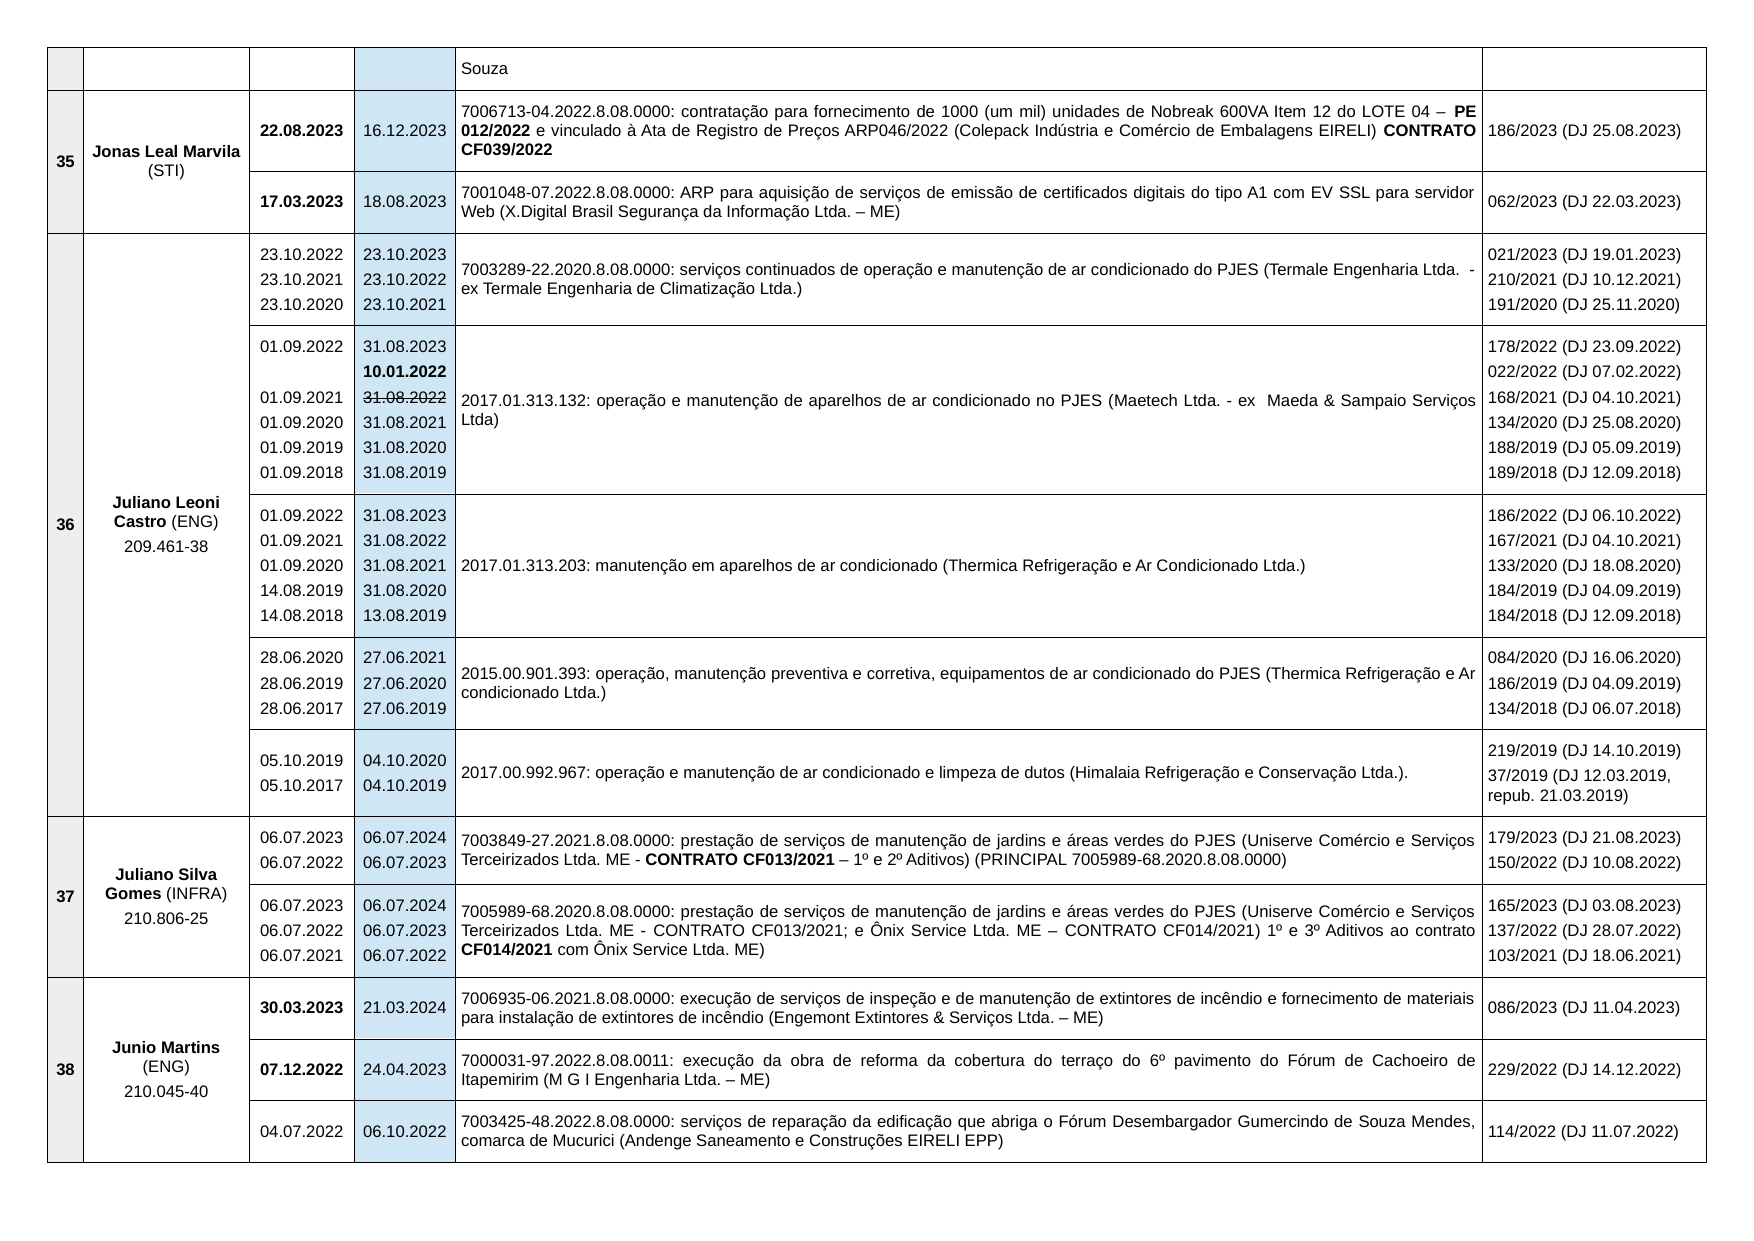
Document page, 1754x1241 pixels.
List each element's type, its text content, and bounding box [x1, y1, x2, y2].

table_cell 24.04.2023 [355, 1040, 455, 1100]
table_cell 7000031-97.2022.8.08.0011: execução da obra de reforma da cobertura do terraço do 6º pavimento do Fórum de Cachoeiro de Itapemirim (M G I Engenharia Ltda. – ME) [456, 1040, 1482, 1100]
table_cell 7005989-68.2020.8.08.0000: prestação de serviços de manutenção de jardins e áreas verdes do PJES (Uniserve Comércio e Serviços Terceirizados Ltda. ME - CONTRATO CF013/2021; e Ônix Service Ltda. ME – CONTRATO CF014/2021) 1º e 3º Aditivos ao contrato CF014/2021 com Ônix Service Ltda. ME) [456, 885, 1482, 977]
table_cell 04.07.2022 [250, 1101, 354, 1162]
table_cell 084/2020 (DJ 16.06.2020) 186/2019 (DJ 04.09.2019) 134/2018 (DJ 06.07.2018) [1483, 638, 1706, 729]
table_cell 021/2023 (DJ 19.01.2023) 210/2021 (DJ 10.12.2021) 191/2020 (DJ 25.11.2020) [1483, 234, 1706, 325]
table_cell 31.08.2023 31.08.2022 31.08.2021 31.08.2020 13.08.2019 [355, 495, 455, 637]
table_cell 086/2023 (DJ 11.04.2023) [1483, 978, 1706, 1038]
table_cell [48, 48, 83, 90]
table_cell 7003289-22.2020.8.08.0000: serviços continuados de operação e manutenção de ar condicionado do PJES (Termale Engenharia Ltda. - ex Termale Engenharia de Climatização Ltda.) [456, 234, 1482, 325]
table_cell 04.10.2020 04.10.2019 [355, 730, 455, 816]
table_cell 07.12.2022 [250, 1040, 354, 1100]
table_cell Junio Martins (ENG) 210.045-40 [84, 978, 249, 1162]
table_cell 21.03.2024 [355, 978, 455, 1038]
table_cell 06.07.2023 06.07.2022 06.07.2021 [250, 885, 354, 977]
table_cell Juliano Leoni Castro (ENG) 209.461-38 [84, 234, 249, 816]
table_cell 114/2022 (DJ 11.07.2022) [1483, 1101, 1706, 1162]
table_cell 7006713-04.2022.8.08.0000: contratação para fornecimento de 1000 (um mil) unidades de Nobreak 600VA Item 12 do LOTE 04 – PE 012/2022 e vinculado à Ata de Registro de Preços ARP046/2022 (Colepack Indústria e Comércio de Embalagens EIRELI) CONTRATO CF039/2022 [456, 91, 1482, 171]
table_cell 7003849-27.2021.8.08.0000: prestação de serviços de manutenção de jardins e áreas verdes do PJES (Uniserve Comércio e Serviços Terceirizados Ltda. ME - CONTRATO CF013/2021 – 1º e 2º Aditivos) (PRINCIPAL 7005989-68.2020.8.08.0000) [456, 817, 1482, 884]
table_cell 06.07.2024 06.07.2023 06.07.2022 [355, 885, 455, 977]
table_cell 7006935-06.2021.8.08.0000: execução de serviços de inspeção e de manutenção de extintores de incêndio e fornecimento de materiais para instalação de extintores de incêndio (Engemont Extintores & Serviços Ltda. – ME) [456, 978, 1482, 1038]
table_cell 23.10.2023 23.10.2022 23.10.2021 [355, 234, 455, 325]
table_cell 30.03.2023 [250, 978, 354, 1038]
table_cell Souza [456, 48, 1482, 90]
table_cell 28.06.2020 28.06.2019 28.06.2017 [250, 638, 354, 729]
table_cell 06.07.2024 06.07.2023 [355, 817, 455, 884]
table_cell 16.12.2023 [355, 91, 455, 171]
table_cell 27.06.2021 27.06.2020 27.06.2019 [355, 638, 455, 729]
table_cell Jonas Leal Marvila (STI) [84, 91, 249, 233]
table_cell 7003425-48.2022.8.08.0000: serviços de reparação da edificação que abriga o Fórum Desembargador Gumercindo de Souza Mendes, comarca de Mucurici (Andenge Saneamento e Construções EIRELI EPP) [456, 1101, 1482, 1162]
table_cell 2015.00.901.393: operação, manutenção preventiva e corretiva, equipamentos de ar condicionado do PJES (Thermica Refrigeração e Ar condicionado Ltda.) [456, 638, 1482, 729]
table_cell [1483, 48, 1706, 90]
table_cell 7001048-07.2022.8.08.0000: ARP para aquisição de serviços de emissão de certificados digitais do tipo A1 com EV SSL para servidor Web (X.Digital Brasil Segurança da Informação Ltda. – ME) [456, 172, 1482, 233]
table_cell 01.09.2022 01.09.2021 01.09.2020 14.08.2019 14.08.2018 [250, 495, 354, 637]
table_cell 35 [48, 91, 83, 233]
table_cell 38 [48, 978, 83, 1162]
table_cell 31.08.2023 10.01.2022 31.08.2022 31.08.2021 31.08.2020 31.08.2019 [355, 326, 455, 493]
table_cell Juliano Silva Gomes (INFRA) 210.806-25 [84, 817, 249, 977]
table_cell 186/2022 (DJ 06.10.2022) 167/2021 (DJ 04.10.2021) 133/2020 (DJ 18.08.2020) 184/2019 (DJ 04.09.2019) 184/2018 (DJ 12.09.2018) [1483, 495, 1706, 637]
table_cell 37 [48, 817, 83, 977]
table_cell [355, 48, 455, 90]
table_cell 179/2023 (DJ 21.08.2023) 150/2022 (DJ 10.08.2022) [1483, 817, 1706, 884]
table_cell 219/2019 (DJ 14.10.2019) 37/2019 (DJ 12.03.2019, repub. 21.03.2019) [1483, 730, 1706, 816]
table_cell 22.08.2023 [250, 91, 354, 171]
table_cell 23.10.2022 23.10.2021 23.10.2020 [250, 234, 354, 325]
table_cell 05.10.2019 05.10.2017 [250, 730, 354, 816]
table_cell [84, 48, 249, 90]
table_cell 062/2023 (DJ 22.03.2023) [1483, 172, 1706, 233]
table_cell 186/2023 (DJ 25.08.2023) [1483, 91, 1706, 171]
table_cell 01.09.2022 01.09.2021 01.09.2020 01.09.2019 01.09.2018 [250, 326, 354, 493]
table_cell 229/2022 (DJ 14.12.2022) [1483, 1040, 1706, 1100]
table_cell 17.03.2023 [250, 172, 354, 233]
table_cell 06.07.2023 06.07.2022 [250, 817, 354, 884]
table_cell 2017.01.313.132: operação e manutenção de aparelhos de ar condicionado no PJES (Maetech Ltda. - ex Maeda & Sampaio Serviços Ltda) [456, 326, 1482, 493]
table_cell 18.08.2023 [355, 172, 455, 233]
table_cell 36 [48, 234, 83, 816]
table_cell 06.10.2022 [355, 1101, 455, 1162]
table_cell 2017.00.992.967: operação e manutenção de ar condicionado e limpeza de dutos (Himalaia Refrigeração e Conservação Ltda.). [456, 730, 1482, 816]
table_cell [250, 48, 354, 90]
table_cell 2017.01.313.203: manutenção em aparelhos de ar condicionado (Thermica Refrigeração e Ar Condicionado Ltda.) [456, 495, 1482, 637]
table_cell 178/2022 (DJ 23.09.2022) 022/2022 (DJ 07.02.2022) 168/2021 (DJ 04.10.2021) 134/2020 (DJ 25.08.2020) 188/2019 (DJ 05.09.2019) 189/2018 (DJ 12.09.2018) [1483, 326, 1706, 493]
table_cell 165/2023 (DJ 03.08.2023) 137/2022 (DJ 28.07.2022) 103/2021 (DJ 18.06.2021) [1483, 885, 1706, 977]
